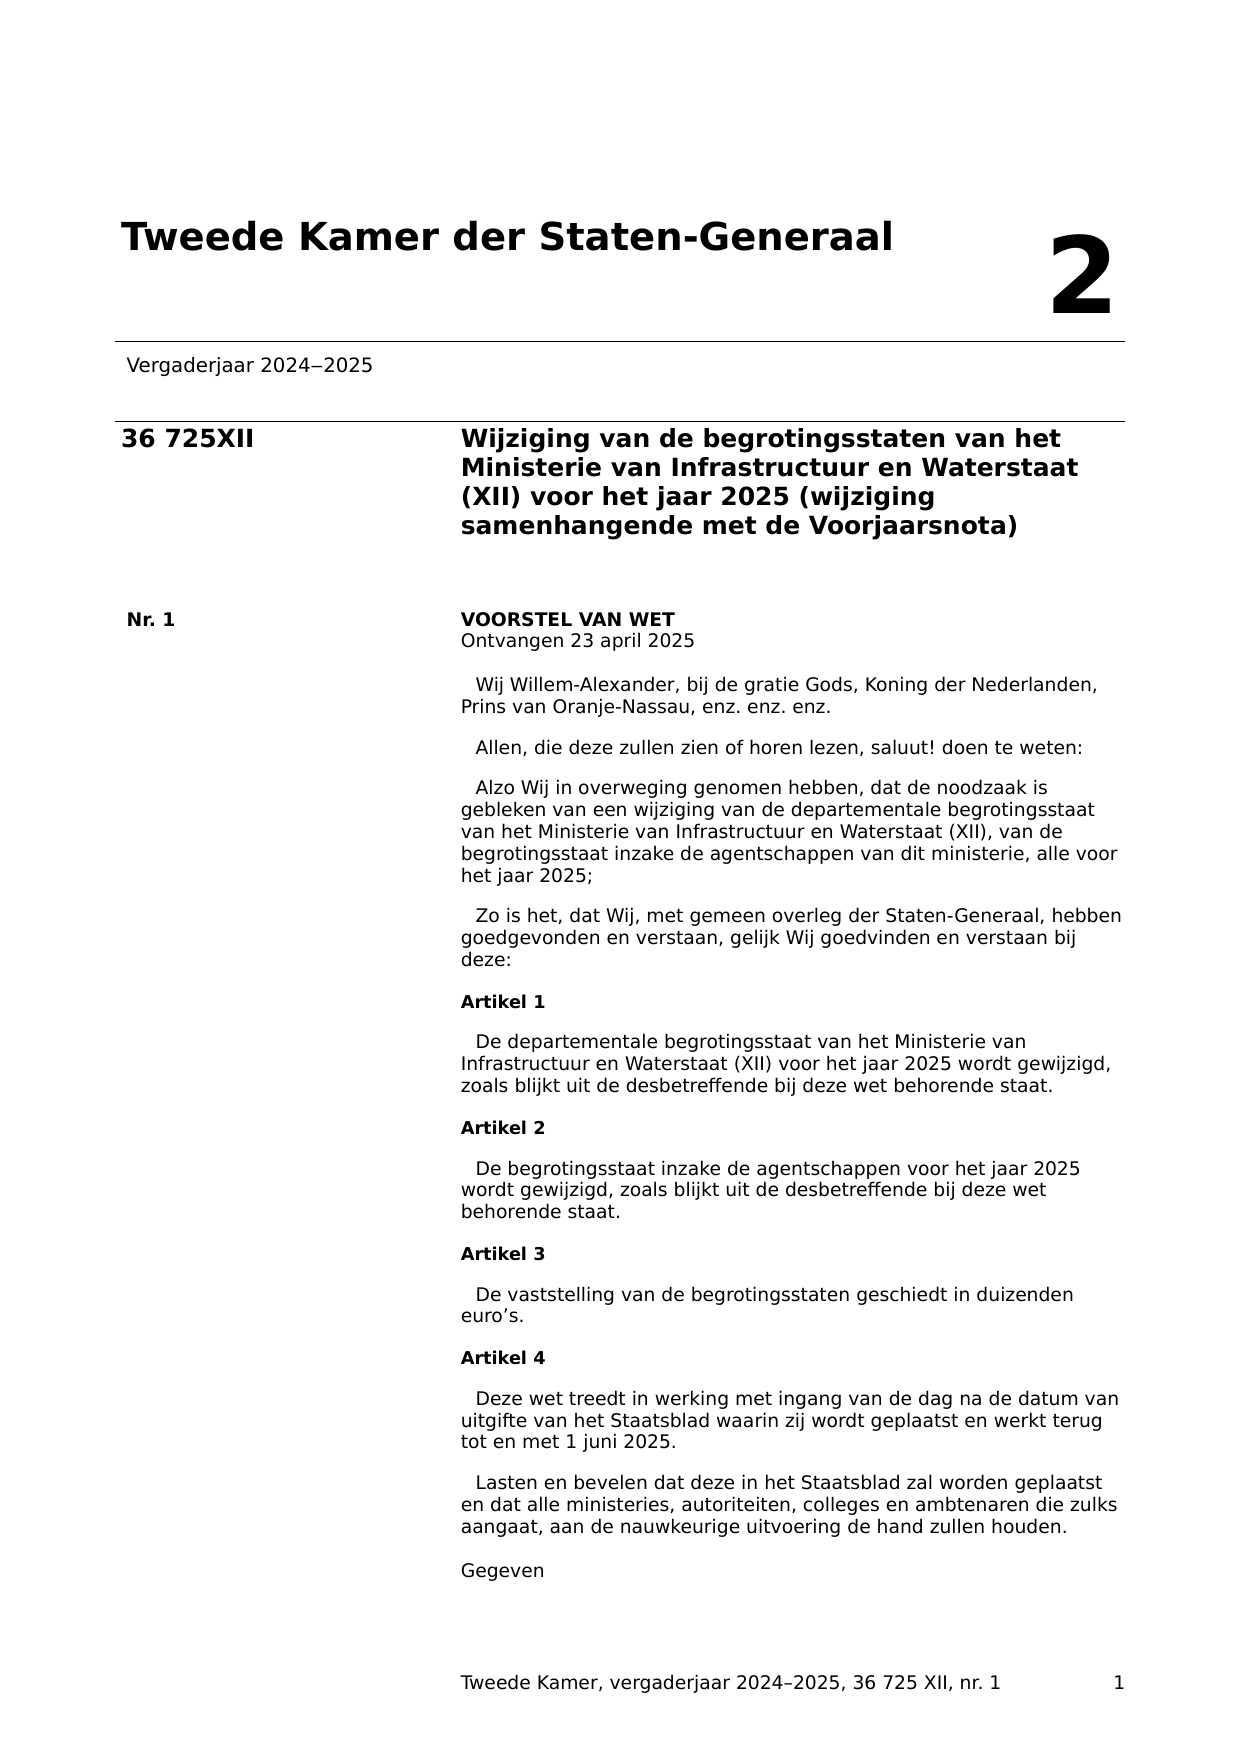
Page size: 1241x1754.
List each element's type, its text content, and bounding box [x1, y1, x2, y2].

text Wij Willem-Alexander, bij de gratie Gods, Koning der Nederlanden, Prins van Oranje-Nassau, enz. enz. enz. [461, 674, 1125, 718]
title Artikel 4 [461, 1346, 1125, 1369]
text De vaststelling van de begrotingsstaten geschiedt in duizenden euro’s. [461, 1283, 1125, 1327]
text De departementale begrotingsstaat van het Ministerie van Infrastructuur en Waterstaat (XII) voor het jaar 2025 wordt gewijzigd, zoals blijkt uit de desbetreffende bij deze wet behorende staat. [461, 1031, 1125, 1097]
table_header Voorstel van Wet Ontvangen 23 april 2025 [461, 609, 1125, 674]
table_header Tweede Kamer der Staten-Generaal [115, 213, 1036, 341]
text Deze wet treedt in werking met ingang van de dag na de datum van uitgifte van het Staatsblad waarin zij wordt geplaatst en werkt terug tot en met 1 juni 2025. [461, 1388, 1125, 1453]
text Gegeven [461, 1538, 1125, 1581]
table_header 36 725XII [115, 422, 461, 543]
text De begrotingsstaat inzake de agentschappen voor het jaar 2025 wordt gewijzigd, zoals blijkt uit de desbetreffende bij deze wet behorende staat. [461, 1157, 1125, 1223]
text Lasten en bevelen dat deze in het Staatsblad zal worden geplaatst en dat alle ministeries, autoriteiten, colleges en ambtenaren die zulks aangaat, aan de nauwkeurige uitvoering de hand zullen houden. [461, 1472, 1125, 1538]
title Artikel 3 [461, 1242, 1125, 1265]
text Alzo Wij in overweging genomen hebben, dat de noodzaak is gebleken van een wijziging van de departementale begrotingsstaat van het Ministerie van Infrastructuur en Waterstaat (XII), van de begrotingsstaat inzake de agentschappen van dit ministerie, alle voor het jaar 2025; [461, 777, 1125, 887]
text Allen, die deze zullen zien of horen lezen, saluut! doen te weten: [461, 737, 1125, 758]
text Zo is het, dat Wij, met gemeen overleg der Staten-Generaal, hebben goedgevonden en verstaan, gelijk Wij goedvinden en verstaan bij deze: [461, 905, 1125, 971]
title Artikel 1 [461, 990, 1125, 1013]
title Artikel 2 [461, 1116, 1125, 1139]
table_cell Vergaderjaar 2024‒2025 [115, 342, 1125, 377]
table_header 2 [1036, 213, 1125, 341]
table_header Nr. 1 [115, 609, 461, 674]
table_header Wijziging van de begrotingsstaten van het Ministerie van Infrastructuur en Waterstaat (XII) voor het jaar 2025 (wijziging samenhangende met de Voorjaarsnota) [461, 422, 1125, 543]
